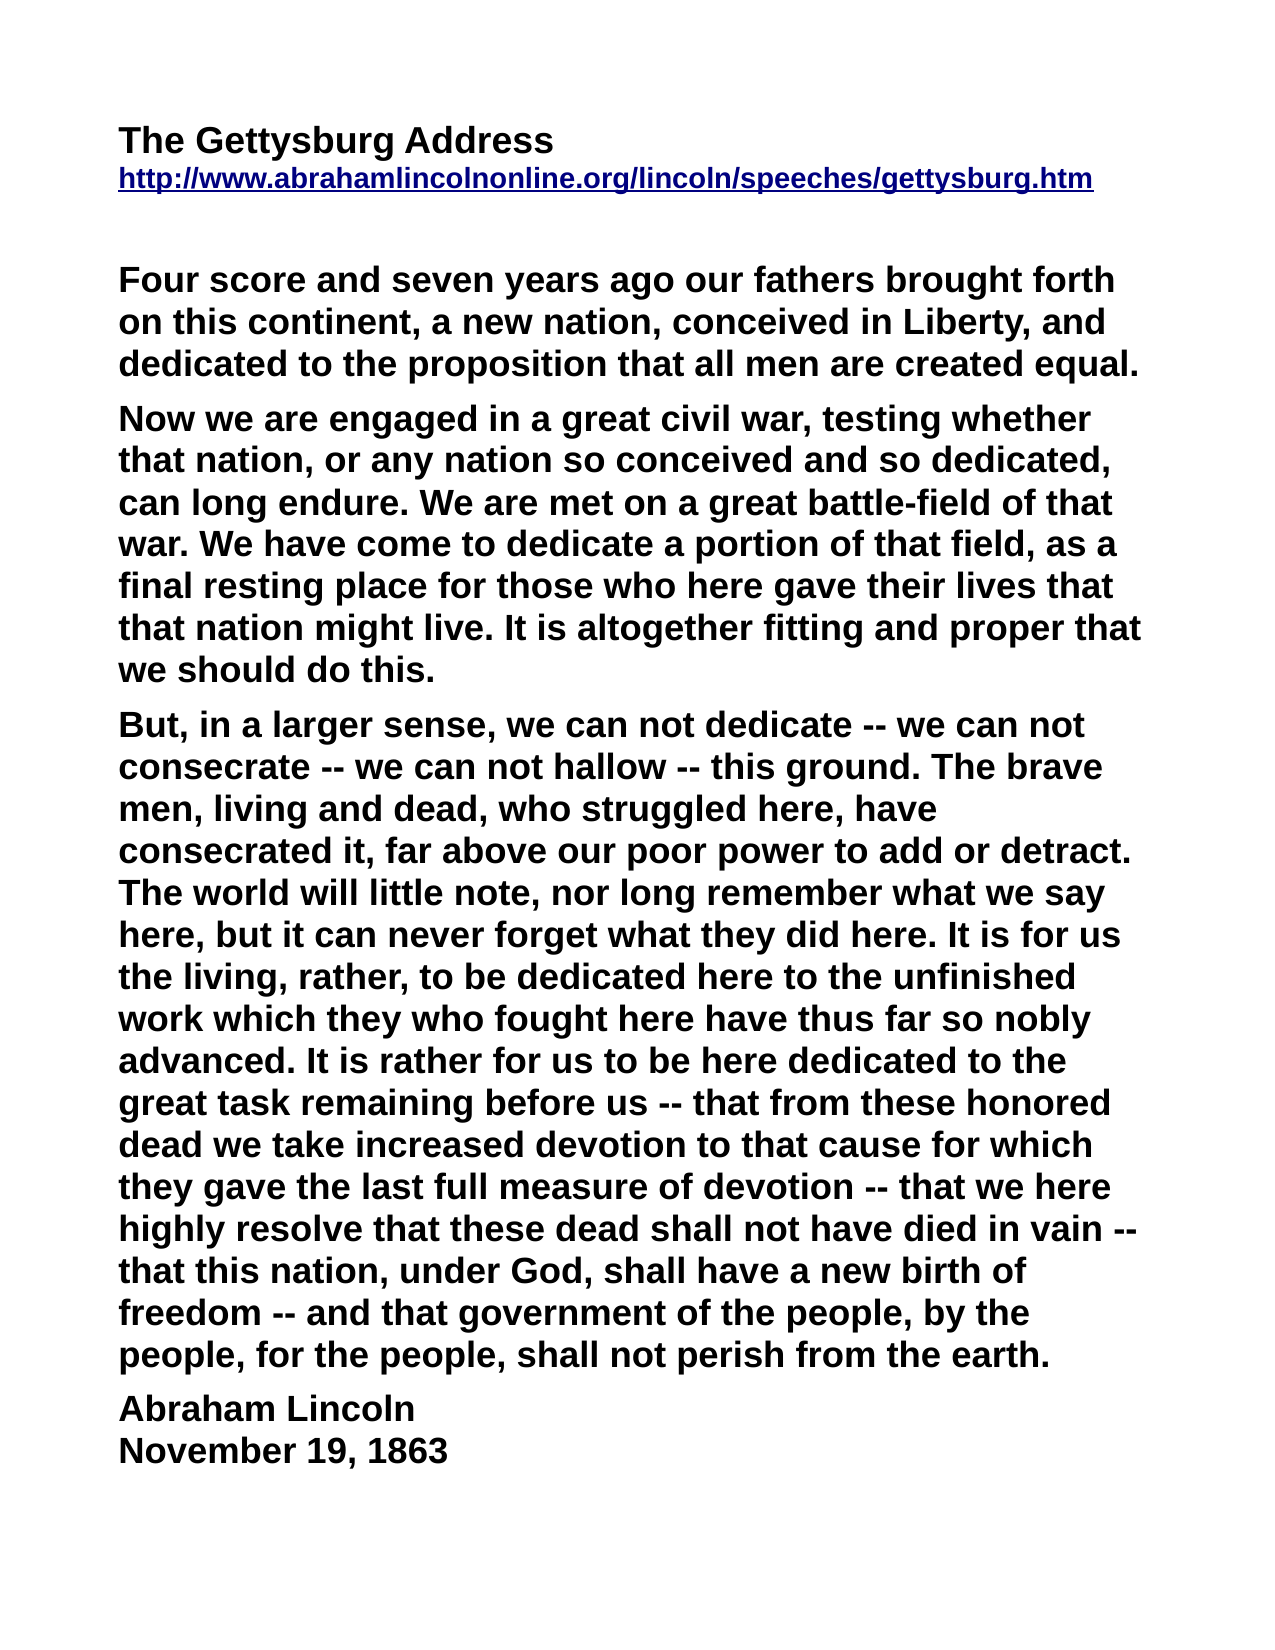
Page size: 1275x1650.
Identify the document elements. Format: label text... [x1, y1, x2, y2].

text The Gettysburg Address http://www.abrahamlincolnonline.org/lincoln/speeches/gettysburg.htm [118, 118, 1157, 195]
text But, in a larger sense, we can not dedicate -- we can not consecrate -- we can not hallow -- this ground. The brave men, living and dead, who struggled here, have consecrated it, far above our poor power to add or detract. The world will little note, nor long remember what we say here, but it can never forget what they did here. It is for us the living, rather, to be dedicated here to the unfinished work which they who fought here have thus far so nobly advanced. It is rather for us to be here dedicated to the great task remaining before us -- that from these honored dead we take increased devotion to that cause for which they gave the last full measure of devotion -- that we here highly resolve that these dead shall not have died in vain -- that this nation, under God, shall have a new birth of freedom -- and that government of the people, by the people, for the people, shall not perish from the earth. [118, 703, 1157, 1375]
text Four score and seven years ago our fathers brought forth on this continent, a new nation, conceived in Liberty, and dedicated to the proposition that all men are created equal. [118, 258, 1157, 384]
text Abraham Lincoln November 19, 1863 [118, 1387, 1157, 1471]
text Now we are engaged in a great civil war, testing whether that nation, or any nation so conceived and so dedicated, can long endure. We are met on a great battle-field of that war. We have come to dedicate a portion of that field, as a final resting place for those who here gave their lives that that nation might live. It is altogether fitting and proper that we should do this. [118, 397, 1157, 691]
